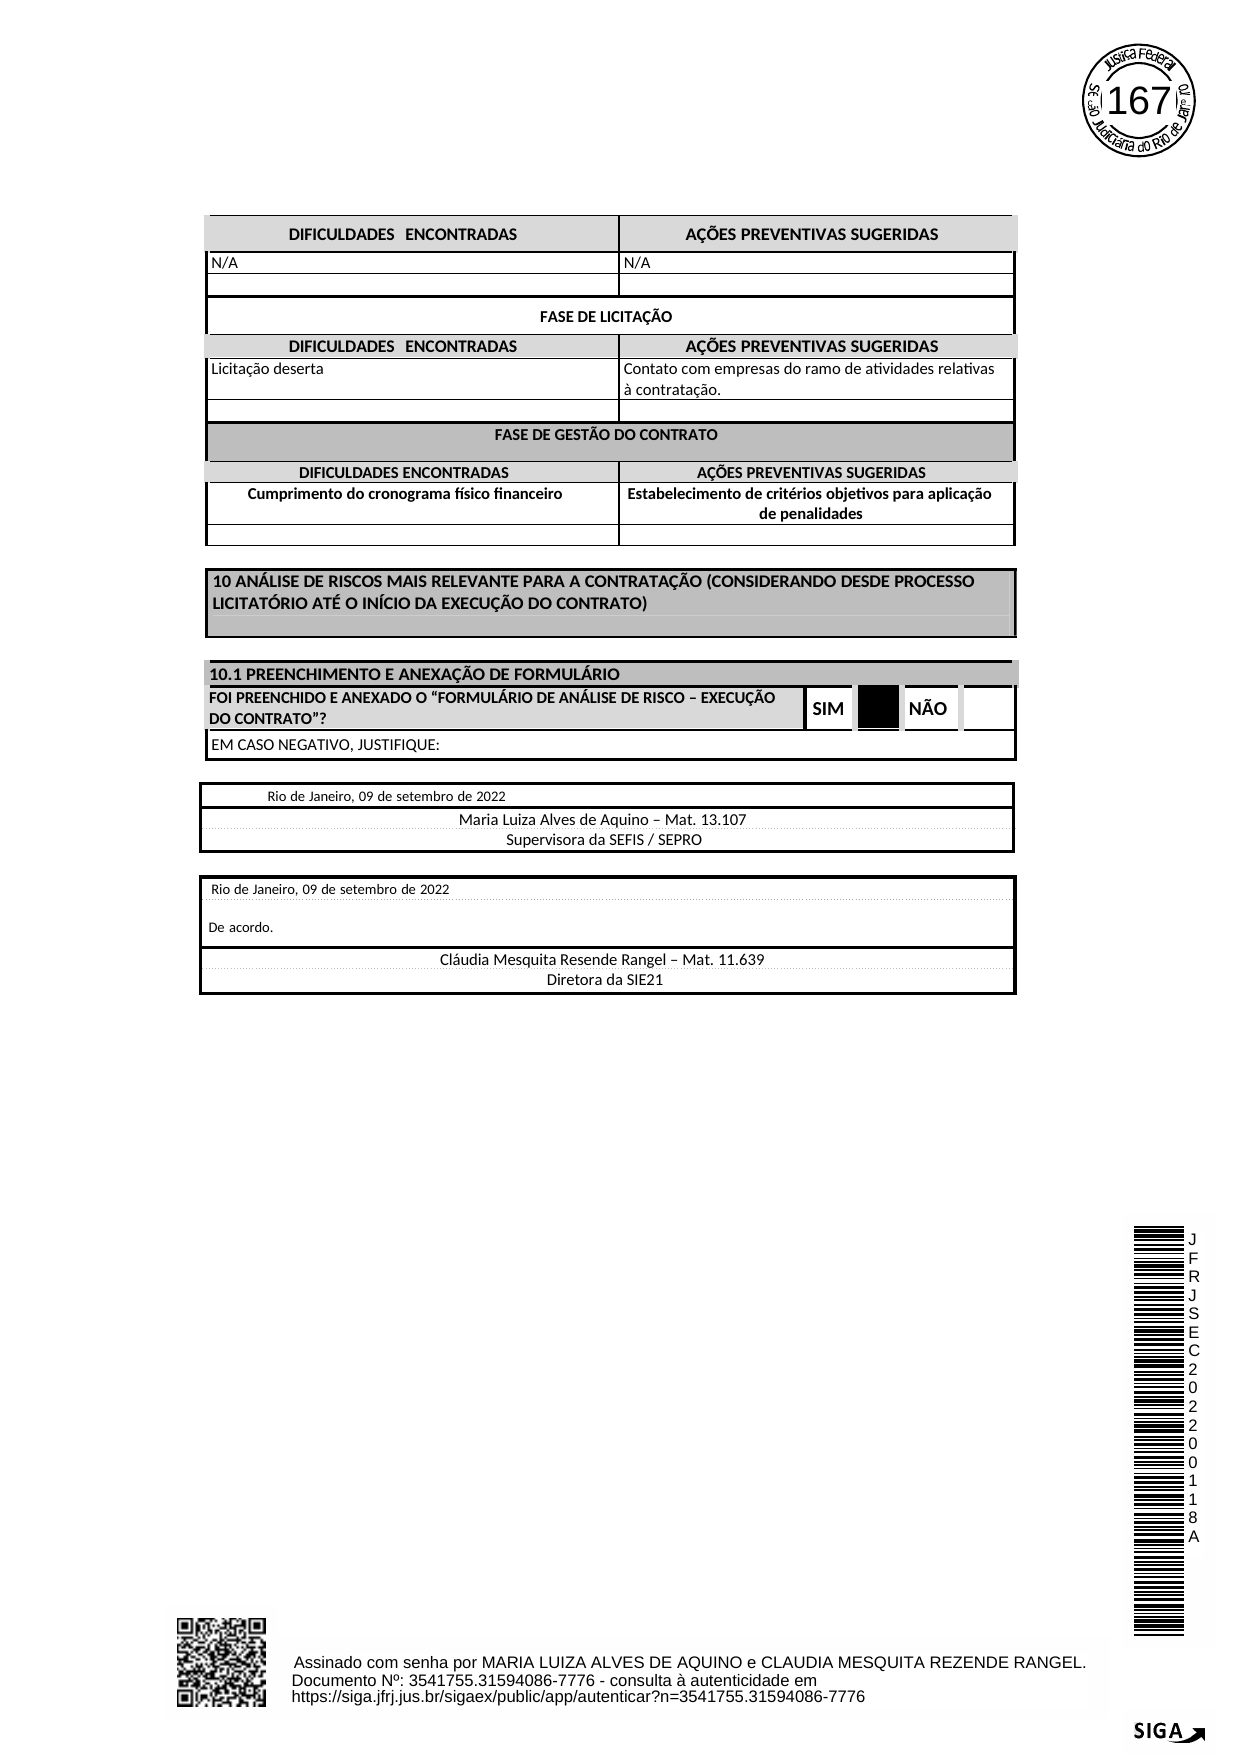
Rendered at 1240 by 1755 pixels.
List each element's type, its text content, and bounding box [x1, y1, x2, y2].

table_cell [208, 525, 618, 545]
table_cell SIM [807, 688, 852, 728]
table_cell Cumprimento do cronograma físico financeiro [208, 483, 618, 524]
table_cell [964, 688, 1014, 728]
table_cell FASE DE LICITAÇÃO [208, 298, 1013, 334]
table_cell Licitação deserta [208, 359, 618, 399]
text e [1180, 95, 1193, 105]
table_header 10.1 PREENCHIMENTO E ANEXAÇÃO DE FORMULÁRIO [210, 663, 1012, 685]
table_cell De acordo. [202, 899, 1013, 946]
table_cell N/A [208, 253, 618, 273]
table_cell Supervisora da SEFIS / SEPRO [202, 828, 1012, 850]
table_cell [620, 400, 1013, 421]
table_cell [208, 274, 618, 295]
table_cell [208, 400, 618, 421]
table_cell EM CASO NEGATIVO, JUSTIFIQUE: [208, 731, 1014, 758]
text ç [1087, 97, 1100, 106]
table_cell N/A [620, 253, 1013, 273]
table_cell DIFICULDADES ENCONTRADAS [210, 335, 618, 357]
table_cell AÇÕES PREVENTIVAS SUGERIDAS [620, 335, 1012, 357]
table_cell Maria Luiza Alves de Aquino – Mat. 13.107 [202, 809, 1012, 828]
table_cell DIFICULDADES ENCONTRADAS [210, 462, 618, 482]
table_header AÇÕES PREVENTIVAS SUGERIDAS [620, 216, 1012, 251]
table_cell Estabelecimento de critérios objetivos para aplicação de penalidades [620, 483, 1013, 524]
table_cell [858, 688, 899, 728]
table_header Rio de Janeiro, 09 de setembro de 2022 [202, 785, 1012, 806]
table_header Rio de Janeiro, 09 de setembro de 2022 [202, 879, 1013, 898]
table_cell Cláudia Mesquita Resende Rangel – Mat. 11.639 [202, 949, 1013, 968]
table_cell FASE DE GESTÃO DO CONTRATO [208, 424, 1013, 461]
table_cell Diretora da SIE21 [202, 968, 1013, 992]
table_cell AÇÕES PREVENTIVAS SUGERIDAS [620, 462, 1012, 482]
table_cell FOI PREENCHIDO E ANEXADO O “FORMULÁRIO DE ANÁLISE DE RISCO – EXECUÇÃO DO CONTRATO”? [210, 688, 803, 728]
text JFRJSEC202200118A [1188, 1231, 1204, 1546]
table_cell Contato com empresas do ramo de atividades relativas à contratação. [620, 359, 1013, 399]
table_header DIFICULDADES ENCONTRADAS [210, 216, 618, 251]
table_cell [620, 274, 1013, 295]
table_cell [620, 525, 1013, 545]
table_cell NÃO [905, 688, 958, 728]
